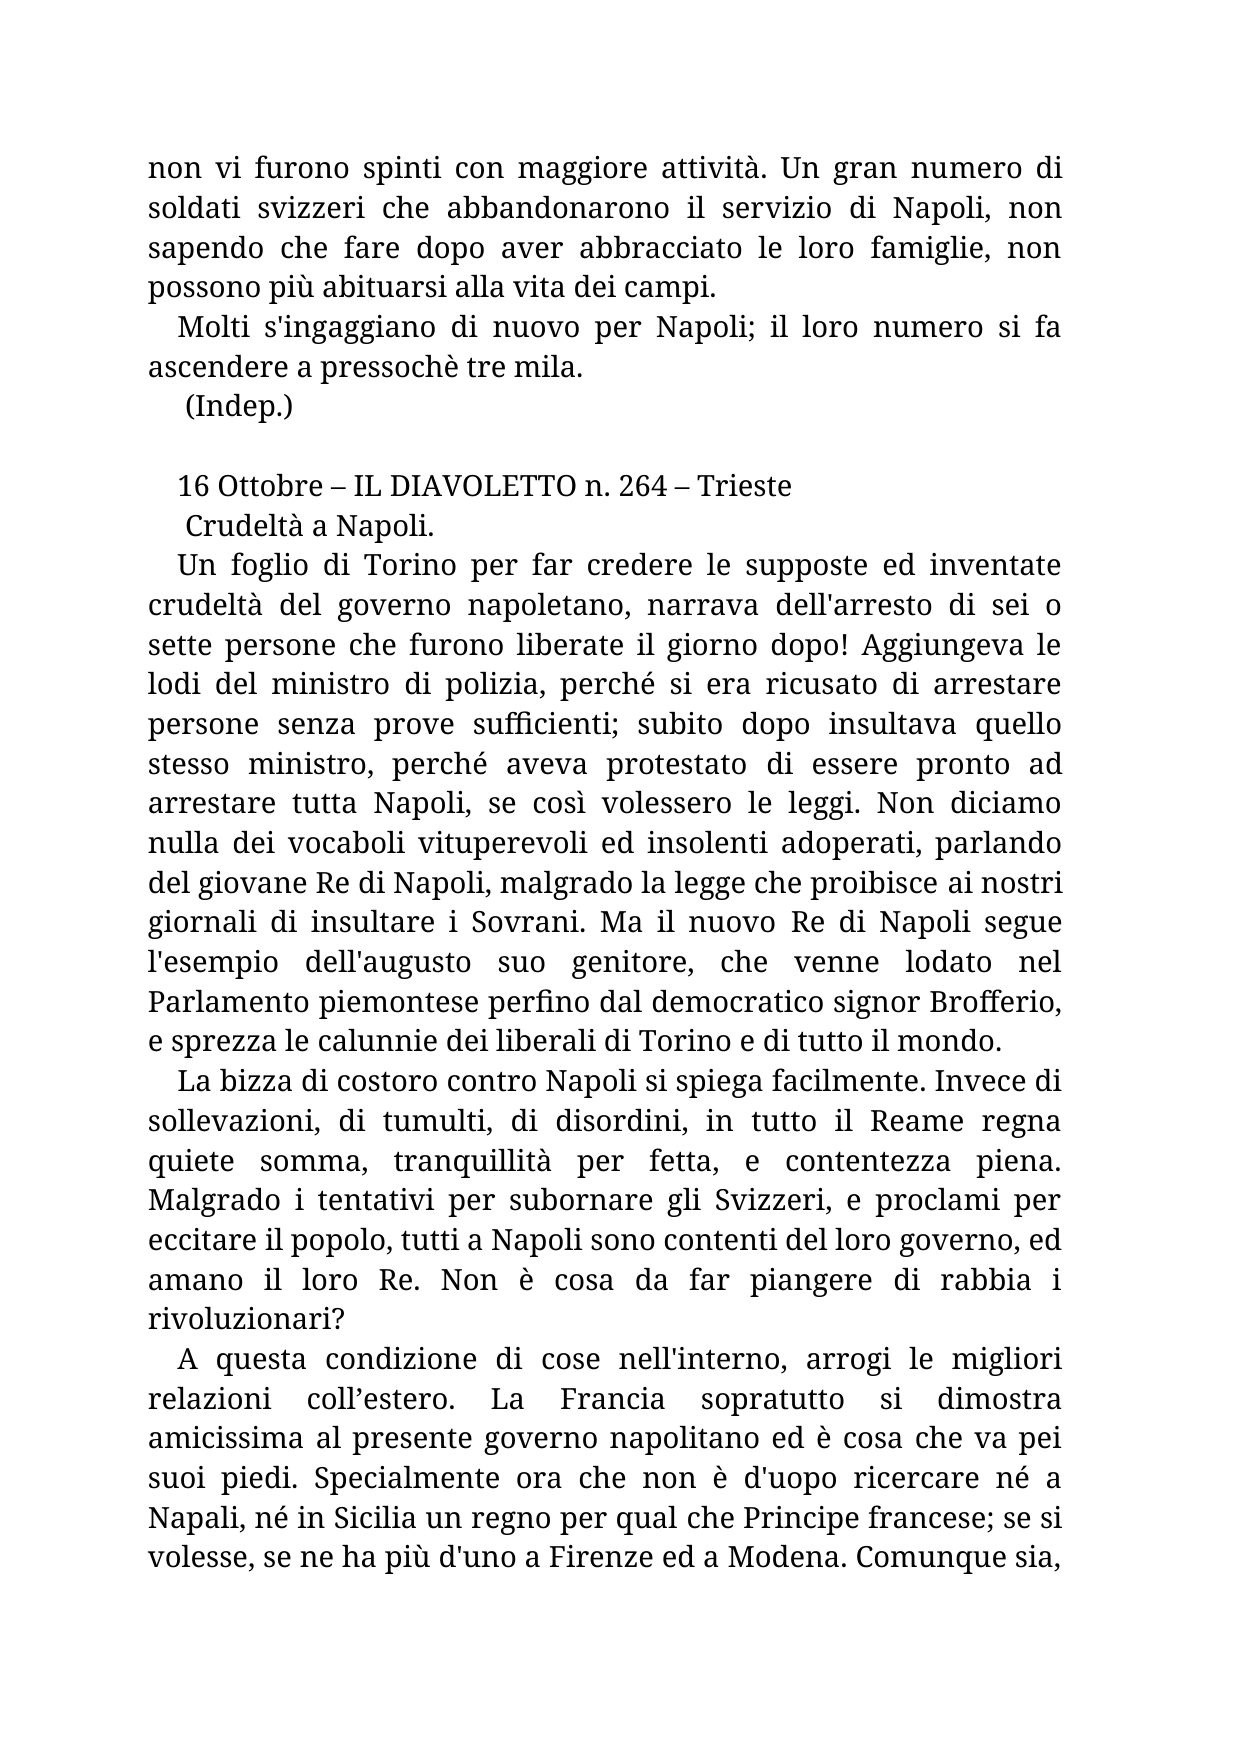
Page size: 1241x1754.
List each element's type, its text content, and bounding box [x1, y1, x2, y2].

text A questa condizione di cose nell'interno, arrogi le migliori relazioni coll’estero. La Francia sopratutto si dimostra amicissima al presente governo napolitano ed è cosa che va pei suoi piedi. Specialmente ora che non è d'uopo ricercare né a Napali, né in Sicilia un regno per qual che Principe francese; se si volesse, se ne ha più d'uno a Firenze ed a Modena. Comunque sia, [148, 1338, 1063, 1576]
text (Indep.) [148, 386, 1063, 425]
text Un foglio di Torino per far credere le supposte ed inventate crudeltà del governo napoletano, narrava dell'arresto di sei o sette persone che furono liberate il giorno dopo! Aggiungeva le lodi del ministro di polizia, perché si era ricusato di arrestare persone senza prove sufficienti; subito dopo insultava quello stesso ministro, perché aveva protestato di essere pronto ad arrestare tutta Napoli, se così volessero le leggi. Non diciamo nulla dei vocaboli vituperevoli ed insolenti adoperati, parlando del giovane Re di Napoli, malgrado la legge che proibisce ai nostri giornali di insultare i Sovrani. Ma il nuovo Re di Napoli segue l'esempio dell'augusto suo genitore, che venne lodato nel Parlamento piemontese perfino dal democratico signor Brofferio, e sprezza le calunnie dei liberali di Torino e di tutto il mondo. [148, 544, 1063, 1060]
text Molti s'ingaggiano di nuovo per Napoli; il loro numero si fa ascendere a pressochè tre mila. [148, 306, 1063, 386]
text 16 Ottobre – IL DIAVOLETTO n. 264 – Trieste [148, 465, 1063, 505]
text Crudeltà a Napoli. [148, 505, 1063, 544]
text non vi furono spinti con maggiore attività. Un gran numero di soldati svizzeri che abbandonarono il servizio di Napoli, non sapendo che fare dopo aver abbracciato le loro famiglie, non possono più abituarsi alla vita dei campi. [148, 148, 1063, 306]
text La bizza di costoro contro Napoli si spiega facilmente. Invece di sollevazioni, di tumulti, di disordini, in tutto il Reame regna quiete somma, tranquillità per fetta, e contentezza piena. Malgrado i tentativi per subornare gli Svizzeri, e proclami per eccitare il popolo, tutti a Napoli sono contenti del loro governo, ed amano il loro Re. Non è cosa da far piangere di rabbia i rivoluzionari? [148, 1060, 1063, 1338]
